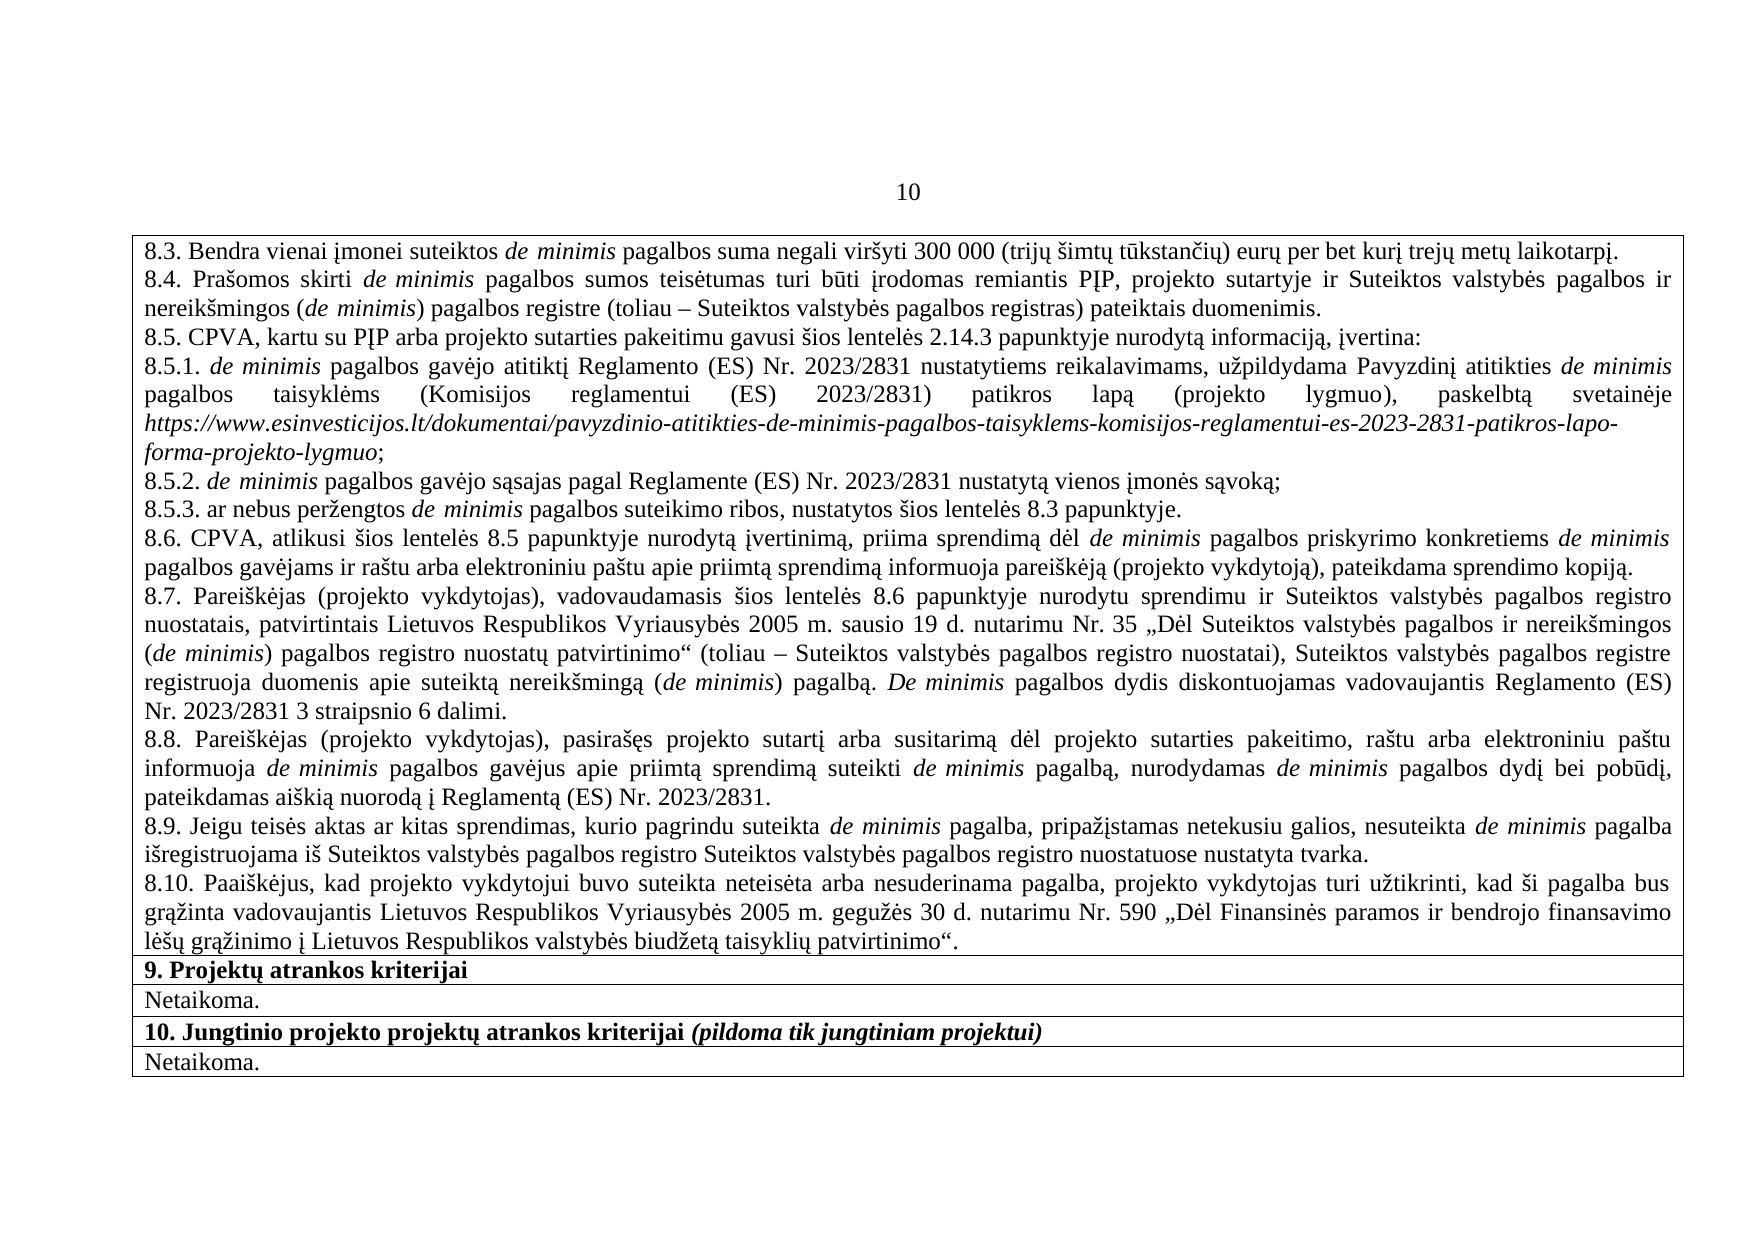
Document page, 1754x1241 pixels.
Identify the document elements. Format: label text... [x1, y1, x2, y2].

table_cell 9. Projektų atrankos kriterijai [133, 956, 1683, 984]
table_cell Netaikoma. [133, 1047, 1683, 1076]
table_cell 10. Jungtinio projekto projektų atrankos kriterijai (pildoma tik jungtiniam projektui) [133, 1017, 1683, 1046]
table_cell 8.3. Bendra vienai įmonei suteiktos de minimis pagalbos suma negali viršyti 300 000 (trijų šimtų tūkstančių) eurų per bet kurį trejų metų laikotarpį. 8.4. Prašomos skirti de minimis pagalbos sumos teisėtumas turi būti įrodomas remiantis PĮP, projekto sutartyje ir Suteiktos valstybės pagalbos ir nereikšmingos (de minimis) pagalbos registre (toliau – Suteiktos valstybės pagalbos registras) pateiktais duomenimis. 8.5. CPVA, kartu su PĮP arba projekto sutarties pakeitimu gavusi šios lentelės 2.14.3 papunktyje nurodytą informaciją, įvertina: 8.5.1. de minimis pagalbos gavėjo atitiktį Reglamento (ES) Nr. 2023/2831 nustatytiems reikalavimams, užpildydama Pavyzdinį atitikties de minimis pagalbos taisyklėms (Komisijos reglamentui (ES) 2023/2831) patikros lapą (projekto lygmuo), paskelbtą svetainėje https://www.esinvesticijos.lt/dokumentai/pavyzdinio-atitikties-de-minimis-pagalbos-taisyklems-komisijos-reglamentui-es-2023-2831-patikros-lapo-forma-projekto-lygmuo; 8.5.2. de minimis pagalbos gavėjo sąsajas pagal Reglamente (ES) Nr. 2023/2831 nustatytą vienos įmonės sąvoką; 8.5.3. ar nebus peržengtos de minimis pagalbos suteikimo ribos, nustatytos šios lentelės 8.3 papunktyje. 8.6. CPVA, atlikusi šios lentelės 8.5 papunktyje nurodytą įvertinimą, priima sprendimą dėl de minimis pagalbos priskyrimo konkretiems de minimis pagalbos gavėjams ir raštu arba elektroniniu paštu apie priimtą sprendimą informuoja pareiškėją (projekto vykdytoją), pateikdama sprendimo kopiją. 8.7. Pareiškėjas (projekto vykdytojas), vadovaudamasis šios lentelės 8.6 papunktyje nurodytu sprendimu ir Suteiktos valstybės pagalbos registro nuostatais, patvirtintais Lietuvos Respublikos Vyriausybės 2005 m. sausio 19 d. nutarimu Nr. 35 „Dėl Suteiktos valstybės pagalbos ir nereikšmingos (de minimis) pagalbos registro nuostatų patvirtinimo“ (toliau – Suteiktos valstybės pagalbos registro nuostatai), Suteiktos valstybės pagalbos registre registruoja duomenis apie suteiktą nereikšmingą (de minimis) pagalbą. De minimis pagalbos dydis diskontuojamas vadovaujantis Reglamento (ES) Nr. 2023/2831 3 straipsnio 6 dalimi. 8.8. Pareiškėjas (projekto vykdytojas), pasirašęs projekto sutartį arba susitarimą dėl projekto sutarties pakeitimo, raštu arba elektroniniu paštu informuoja de minimis pagalbos gavėjus apie priimtą sprendimą suteikti de minimis pagalbą, nurodydamas de minimis pagalbos dydį bei pobūdį, pateikdamas aiškią nuorodą į Reglamentą (ES) Nr. 2023/2831. 8.9. Jeigu teisės aktas ar kitas sprendimas, kurio pagrindu suteikta de minimis pagalba, pripažįstamas netekusiu galios, nesuteikta de minimis pagalba išregistruojama iš Suteiktos valstybės pagalbos registro Suteiktos valstybės pagalbos registro nuostatuose nustatyta tvarka. 8.10. Paaiškėjus, kad projekto vykdytojui buvo suteikta neteisėta arba nesuderinama pagalba, projekto vykdytojas turi užtikrinti, kad ši pagalba bus grąžinta vadovaujantis Lietuvos Respublikos Vyriausybės 2005 m. gegužės 30 d. nutarimu Nr. 590 „Dėl Finansinės paramos ir bendrojo finansavimo lėšų grąžinimo į Lietuvos Respublikos valstybės biudžetą taisyklių patvirtinimo“. [133, 236, 1683, 954]
table_cell Netaikoma. [133, 985, 1683, 1016]
